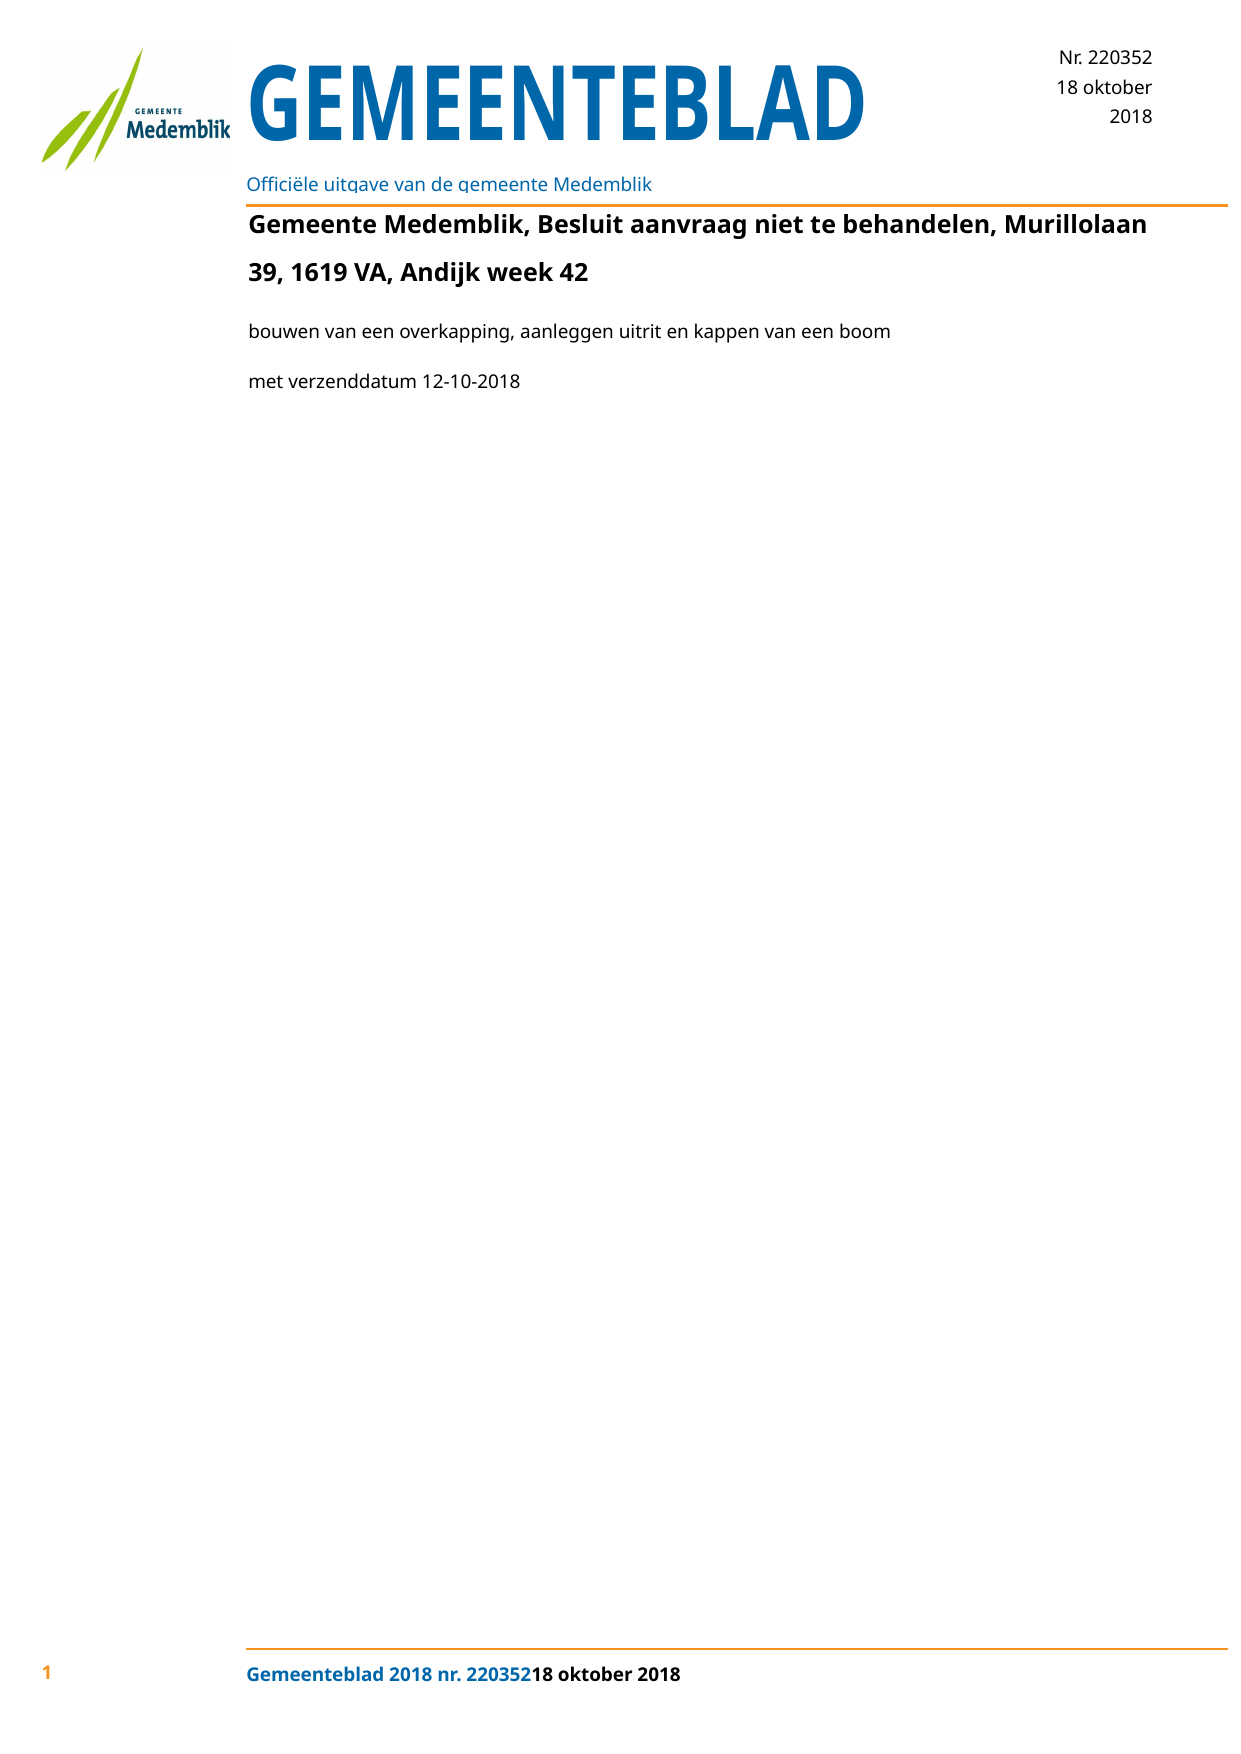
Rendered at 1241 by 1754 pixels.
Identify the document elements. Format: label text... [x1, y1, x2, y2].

text bouwen van een overkapping, aanleggen uitrit en kappen van een boom [248, 318, 1152, 344]
picture [41, 47, 231, 172]
text Gemeente Medemblik, Besluit aanvraag niet te behandelen, Murillolaan 39, 1619 VA, Andijk week 42 [248, 207, 1152, 288]
text met verzenddatum 12-10-2018 [248, 368, 1152, 394]
